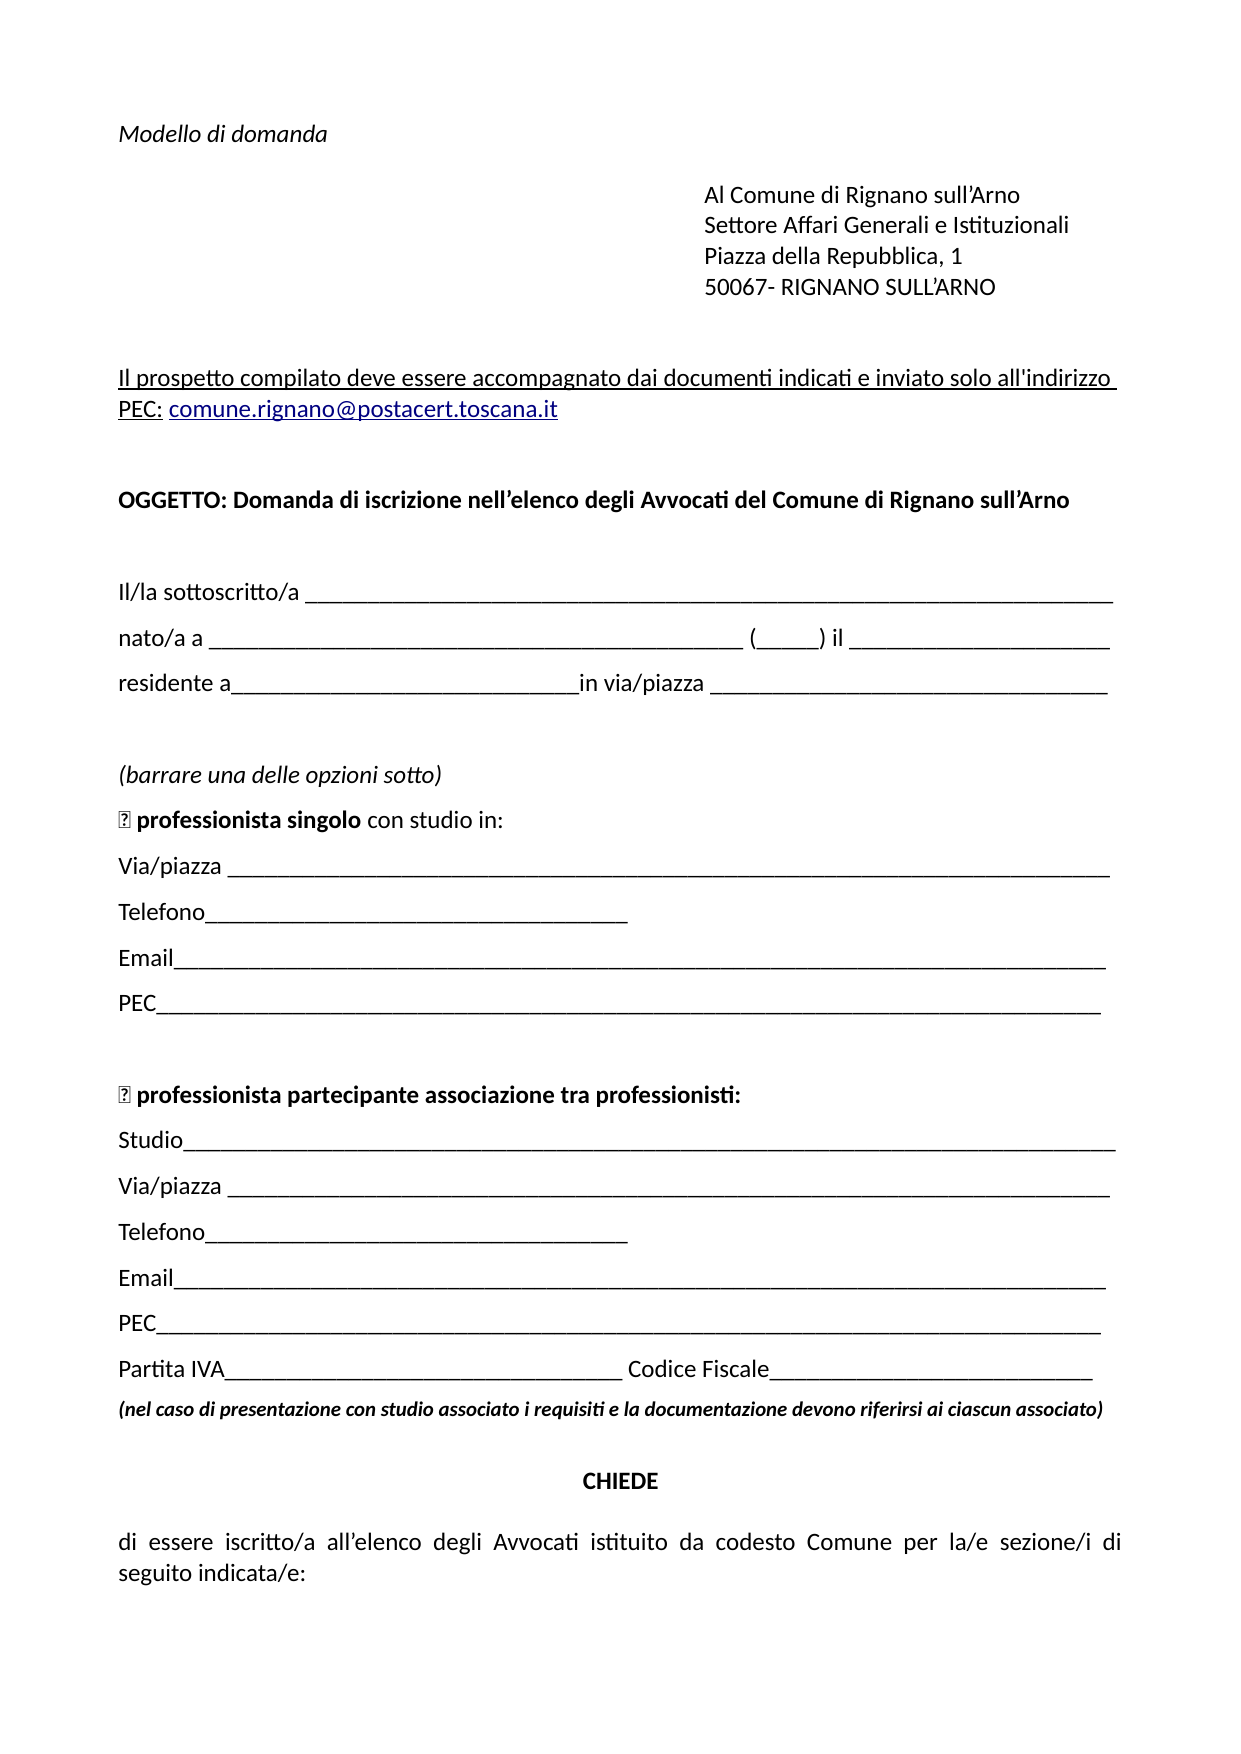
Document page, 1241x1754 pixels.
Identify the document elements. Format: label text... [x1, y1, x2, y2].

text Settore Affari Generali e Istituzionali [704, 210, 1123, 240]
text CHIEDE [118, 1465, 1123, 1496]
text  professionista partecipante associazione tra professionisti: Studio___________________________________________________________________________ Via/piazza _______________________________________________________________________ Telefono__________________________________ Email___________________________________________________________________________ PEC____________________________________________________________________________ Partita IVA________________________________ Codice Fiscale__________________________ (nel caso di presentazione con studio associato i requisiti e la documentazione devono riferirsi ai ciascun associato) [118, 1079, 1123, 1422]
text Via/piazza _______________________________________________________________________ Telefono__________________________________ Email___________________________________________________________________________ PEC____________________________________________________________________________ [118, 850, 1123, 1018]
text Al Comune di Rignano sull’Arno [704, 179, 1123, 210]
text Modello di domanda [118, 118, 1123, 149]
text OGGETTO: Domanda di iscrizione nell’elenco degli Avvocati del Comune di Rignano sull’Arno [118, 484, 1123, 515]
text  professionista singolo con studio in: [118, 804, 1123, 835]
text Il/la sottoscritto/a _________________________________________________________________ nato/a a ___________________________________________ (_____) il _____________________ residente a____________________________in via/piazza ________________________________ [118, 576, 1123, 698]
text (barrare una delle opzioni sotto) [118, 759, 1123, 789]
text Piazza della Repubblica, 1 [704, 240, 1123, 271]
text Il prospetto compilato deve essere accompagnato dai documenti indicati e inviato solo all'indirizzo PEC: comune.rignano@postacert.toscana.it [118, 362, 1123, 423]
text 50067- RIGNANO SULL’ARNO [704, 271, 1123, 301]
text di essere iscritto/a all’elenco degli Avvocati istituito da codesto Comune per la/e sezione/i di seguito indicata/e: [118, 1526, 1123, 1587]
